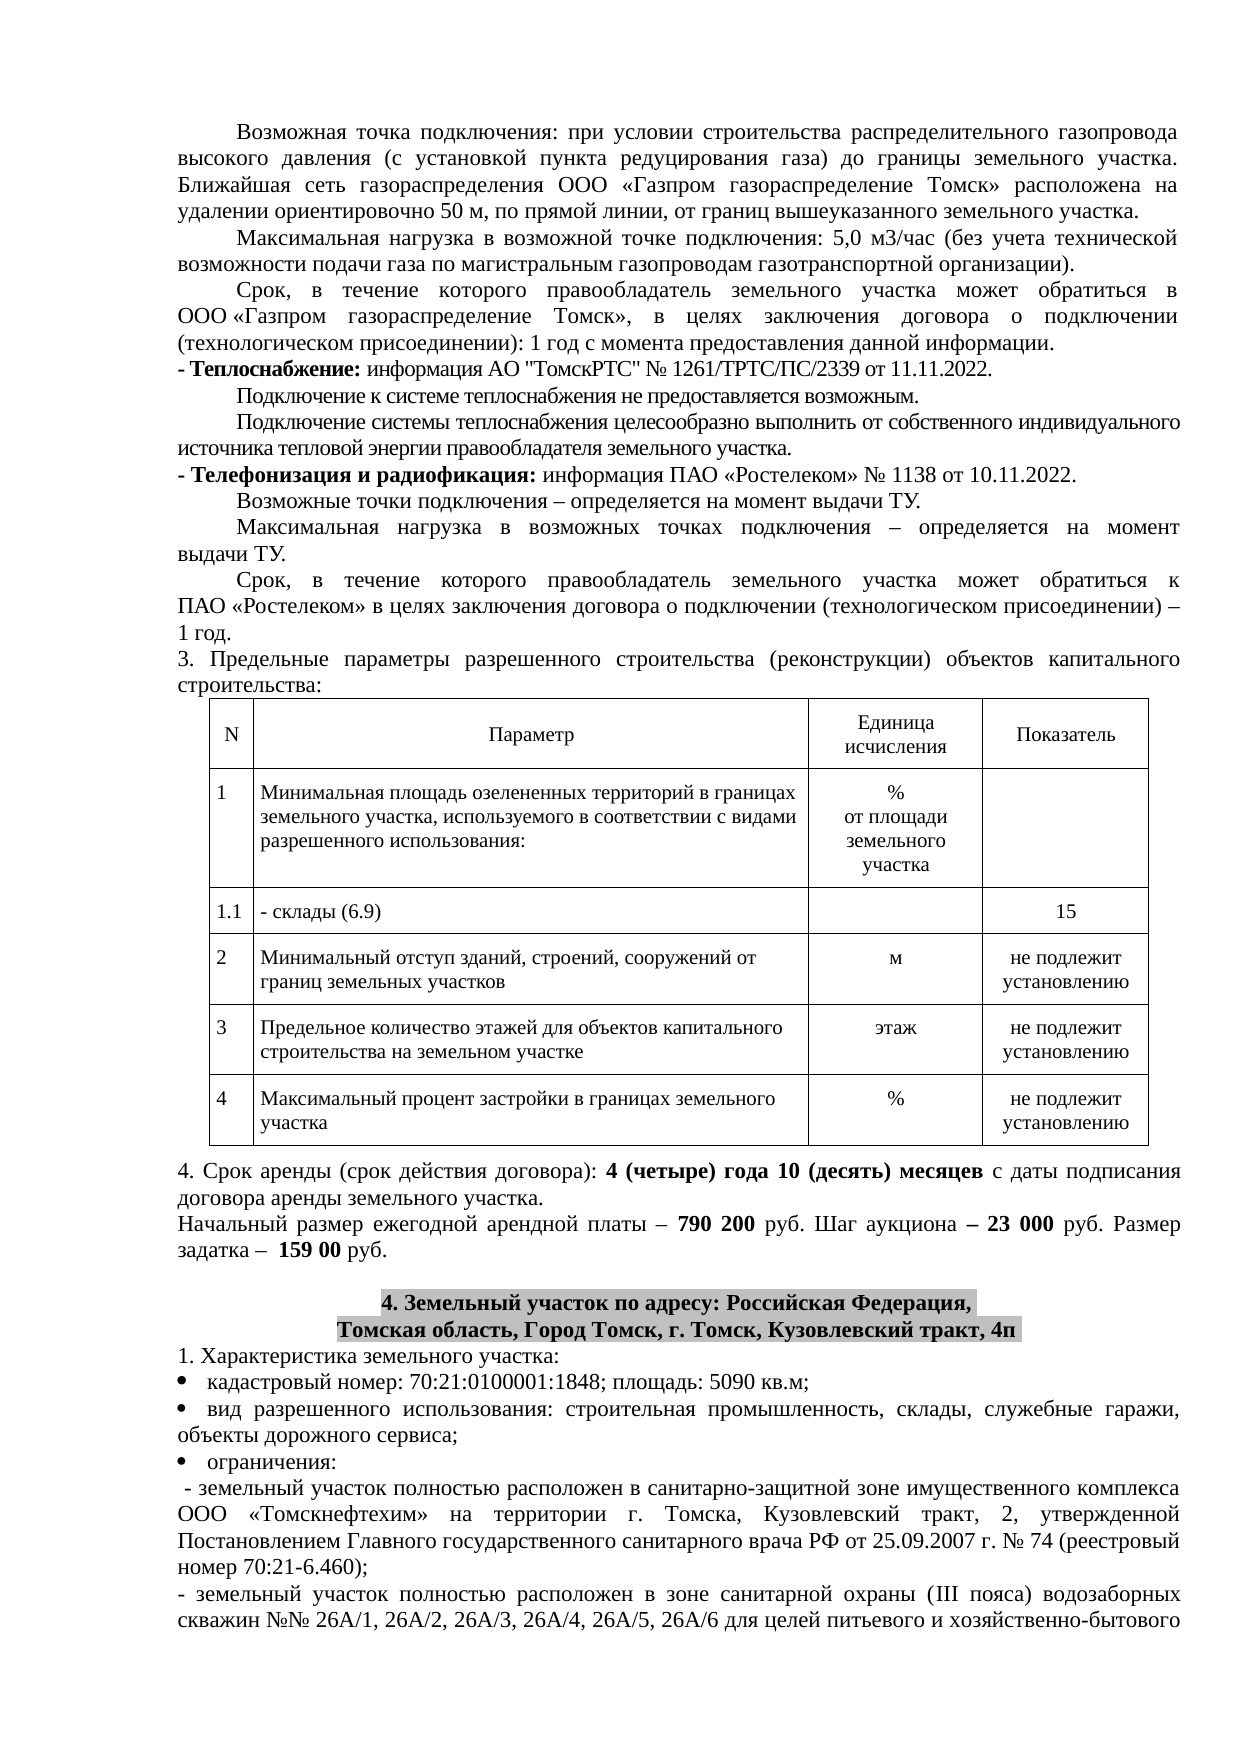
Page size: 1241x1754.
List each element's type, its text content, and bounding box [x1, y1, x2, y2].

text Возможные точки подключения – определяется на момент выдачи ТУ. [177, 487, 1181, 513]
table_cell не подлежит установлению [983, 1005, 1148, 1074]
text Томская область, Город Томск, г. Томск, Кузовлевский тракт, 4п [177, 1316, 1181, 1342]
text Максимальная нагрузка в возможных точках подключения – определяется на момент выдачи ТУ. [177, 513, 1181, 566]
table_header Показатель [983, 699, 1148, 768]
text - земельный участок полностью расположен в зоне санитарной охраны (III пояса) водозаборных скважин №№ 26А/1, 26А/2, 26А/3, 26А/4, 26А/5, 26А/6 для целей питьевого и хозяйственно-бытового [177, 1579, 1181, 1632]
table_cell 1 [210, 769, 253, 887]
table_cell % от площади земельного участка [809, 769, 982, 887]
text Подключение к системе теплоснабжения не предоставляется возможным. [177, 382, 1181, 408]
text - земельный участок полностью расположен в санитарно-защитной зоне имущественного комплекса ООО «Томскнефтехим» на территории г. Томска, Кузовлевский тракт, 2, утвержденной Постановлением Главного государственного санитарного врача РФ от 25.09.2007 г. № 74 (реестровый номер 70:21-6.460); [177, 1474, 1181, 1579]
text - Теплоснабжение: информация АО "ТомскРТС" № 1261/ТРТС/ПС/2339 от 11.11.2022. [177, 355, 1181, 382]
text - Телефонизация и радиофикация: информация ПАО «Ростелеком» № 1138 от 10.11.2022. [177, 461, 1181, 487]
table_header N [210, 699, 253, 768]
table_cell 3 [210, 1005, 253, 1074]
text 4. Срок аренды (срок действия договора): 4 (четыре) года 10 (десять) месяцев с даты подписания договора аренды земельного участка. [177, 1157, 1181, 1210]
table_header Параметр [254, 699, 808, 768]
table_cell м [809, 934, 982, 1004]
table_cell Минимальный отступ зданий, строений, сооружений от границ земельных участков [254, 934, 808, 1004]
text 1. Характеристика земельного участка: [177, 1342, 1181, 1368]
text Начальный размер ежегодной арендной платы – 790 200 руб. Шаг аукциона – 23 000 руб. Размер задатка – 159 00 руб. [177, 1210, 1181, 1263]
table_cell не подлежит установлению [983, 934, 1148, 1004]
table_cell - склады (6.9) [254, 888, 808, 933]
table_cell [809, 888, 982, 933]
table_cell 2 [210, 934, 253, 1004]
text 4. Земельный участок по адресу: Российская Федерация, [177, 1289, 1181, 1316]
list кадастровый номер: 70:21:0100001:1848; площадь: 5090 кв.м; [177, 1368, 1181, 1395]
text Срок, в течение которого правообладатель земельного участка может обратиться в ООО «Газпром газораспределение Томск», в целях заключения договора о подключении (технологическом присоединении): 1 год с момента предоставления данной информации. [177, 276, 1179, 355]
table_cell Минимальная площадь озелененных территорий в границах земельного участка, используемого в соответствии с видами разрешенного использования: [254, 769, 808, 887]
table_cell не подлежит установлению [983, 1075, 1148, 1144]
table_cell Максимальный процент застройки в границах земельного участка [254, 1075, 808, 1144]
list ограничения: [177, 1448, 1181, 1474]
table_cell Предельное количество этажей для объектов капитального строительства на земельном участке [254, 1005, 808, 1074]
table_cell [983, 769, 1148, 887]
text Подключение системы теплоснабжения целесообразно выполнить от собственного индивидуального источника тепловой энергии правообладателя земельного участка. [177, 408, 1181, 461]
table_cell этаж [809, 1005, 982, 1074]
table_cell 15 [983, 888, 1148, 933]
list вид разрешенного использования: строительная промышленность, склады, служебные гаражи, объекты дорожного сервиса; [177, 1395, 1181, 1448]
table_header Единица исчисления [809, 699, 982, 768]
table_cell 1.1 [210, 888, 253, 933]
table_cell % [809, 1075, 982, 1144]
text 3. Предельные параметры разрешенного строительства (реконструкции) объектов капитального строительства: [177, 645, 1181, 698]
text Возможная точка подключения: при условии строительства распределительного газопровода высокого давления (с установкой пункта редуцирования газа) до границы земельного участка. Ближайшая сеть газораспределения ООО «Газпром газораспределение Томск» расположена на удалении ориентировочно 50 м, по прямой линии, от границ вышеуказанного земельного участка. [177, 118, 1179, 223]
text Максимальная нагрузка в возможной точке подключения: 5,0 м3/час (без учета технической возможности подачи газа по магистральным газопроводам газотранспортной организации). [177, 223, 1179, 276]
text Срок, в течение которого правообладатель земельного участка может обратиться к ПАО «Ростелеком» в целях заключения договора о подключении (технологическом присоединении) – 1 год. [177, 566, 1181, 645]
table_cell 4 [210, 1075, 253, 1144]
